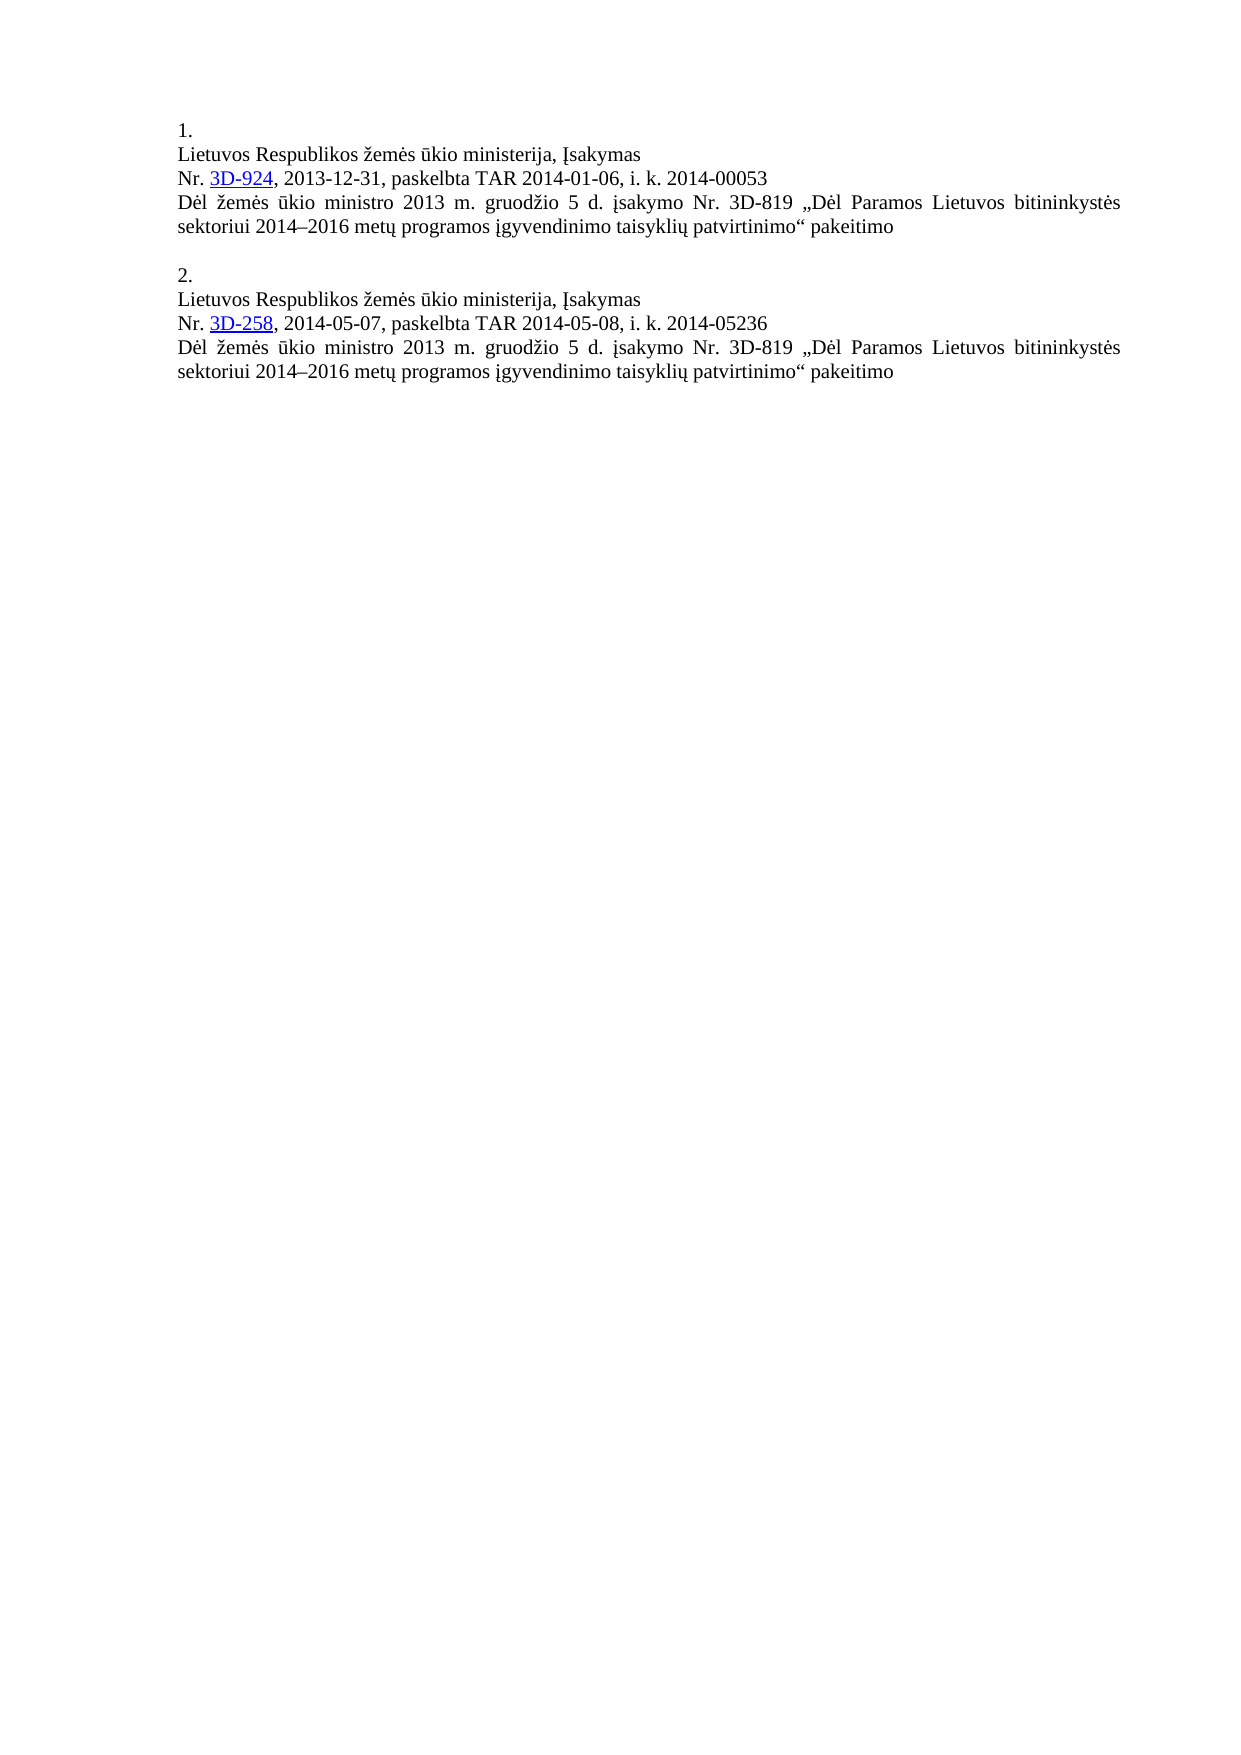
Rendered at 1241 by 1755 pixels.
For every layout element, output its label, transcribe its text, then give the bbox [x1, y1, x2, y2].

text 1. [177, 118, 1122, 142]
text Lietuvos Respublikos žemės ūkio ministerija, Įsakymas [177, 287, 1122, 311]
text 2. [177, 262, 1122, 287]
text Dėl žemės ūkio ministro 2013 m. gruodžio 5 d. įsakymo Nr. 3D-819 „Dėl Paramos Lietuvos bitininkystės sektoriui 2014–2016 metų programos įgyvendinimo taisyklių patvirtinimo“ pakeitimo [177, 335, 1122, 383]
text Lietuvos Respublikos žemės ūkio ministerija, Įsakymas [177, 142, 1122, 166]
text Dėl žemės ūkio ministro 2013 m. gruodžio 5 d. įsakymo Nr. 3D-819 „Dėl Paramos Lietuvos bitininkystės sektoriui 2014–2016 metų programos įgyvendinimo taisyklių patvirtinimo“ pakeitimo [177, 190, 1122, 238]
text Nr. 3D-258, 2014-05-07, paskelbta TAR 2014-05-08, i. k. 2014-05236 [177, 311, 1122, 335]
text Nr. 3D-924, 2013-12-31, paskelbta TAR 2014-01-06, i. k. 2014-00053 [177, 166, 1122, 190]
